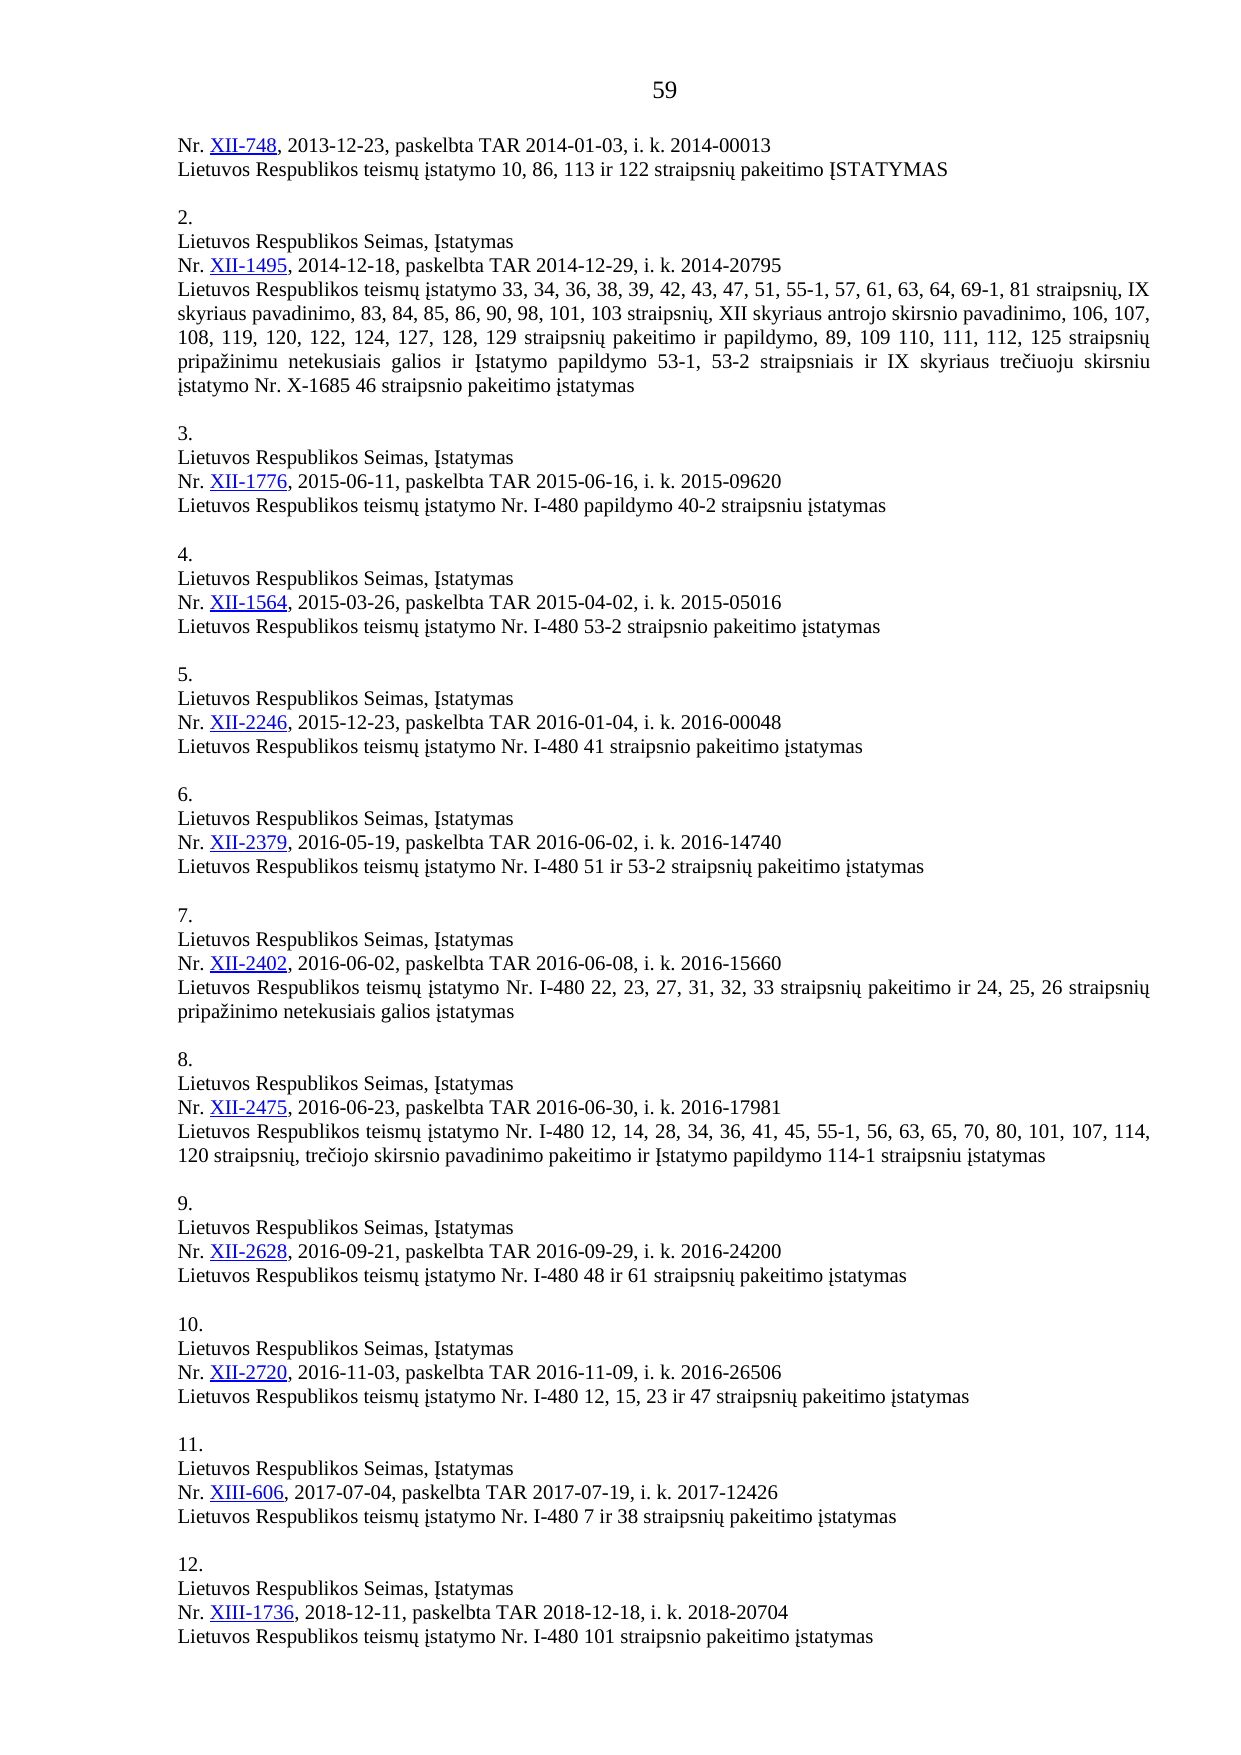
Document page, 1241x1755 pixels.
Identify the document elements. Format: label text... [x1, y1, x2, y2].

text Lietuvos Respublikos teismų įstatymo Nr. I-480 22, 23, 27, 31, 32, 33 straipsnių pakeitimo ir 24, 25, 26 straipsnių pripažinimo netekusiais galios įstatymas [177, 975, 1152, 1023]
text Nr. XII-2475, 2016-06-23, paskelbta TAR 2016-06-30, i. k. 2016-17981 [177, 1095, 1152, 1119]
text Nr. XIII-1736, 2018-12-11, paskelbta TAR 2018-12-18, i. k. 2018-20704 [177, 1600, 1152, 1624]
text 12. [177, 1552, 1152, 1576]
text Lietuvos Respublikos Seimas, Įstatymas [177, 686, 1152, 710]
text Nr. XII-2402, 2016-06-02, paskelbta TAR 2016-06-08, i. k. 2016-15660 [177, 951, 1152, 975]
text Nr. XII-2379, 2016-05-19, paskelbta TAR 2016-06-02, i. k. 2016-14740 [177, 830, 1152, 854]
text 10. [177, 1312, 1152, 1336]
text 2. [177, 205, 1152, 229]
text Nr. XII-1495, 2014-12-18, paskelbta TAR 2014-12-29, i. k. 2014-20795 [177, 253, 1152, 277]
text Lietuvos Respublikos Seimas, Įstatymas [177, 445, 1152, 469]
text Nr. XII-1564, 2015-03-26, paskelbta TAR 2015-04-02, i. k. 2015-05016 [177, 590, 1152, 614]
text 5. [177, 662, 1152, 686]
text Lietuvos Respublikos Seimas, Įstatymas [177, 1215, 1152, 1239]
text Lietuvos Respublikos Seimas, Įstatymas [177, 806, 1152, 830]
text Lietuvos Respublikos teismų įstatymo Nr. I-480 48 ir 61 straipsnių pakeitimo įstatymas [177, 1263, 1152, 1287]
text Lietuvos Respublikos teismų įstatymo 10, 86, 113 ir 122 straipsnių pakeitimo ĮSTATYMAS [177, 157, 1152, 181]
text Lietuvos Respublikos Seimas, Įstatymas [177, 566, 1152, 590]
text 7. [177, 902, 1152, 927]
text Nr. XII-2246, 2015-12-23, paskelbta TAR 2016-01-04, i. k. 2016-00048 [177, 710, 1152, 734]
text Lietuvos Respublikos teismų įstatymo 33, 34, 36, 38, 39, 42, 43, 47, 51, 55-1, 57, 61, 63, 64, 69-1, 81 straipsnių, IX skyriaus pavadinimo, 83, 84, 85, 86, 90, 98, 101, 103 straipsnių, XII skyriaus antrojo skirsnio pavadinimo, 106, 107, 108, 119, 120, 122, 124, 127, 128, 129 straipsnių pakeitimo ir papildymo, 89, 109 110, 111, 112, 125 straipsnių pripažinimu netekusiais galios ir Įstatymo papildymo 53-1, 53-2 straipsniais ir IX skyriaus trečiuoju skirsniu įstatymo Nr. X-1685 46 straipsnio pakeitimo įstatymas [177, 277, 1152, 397]
text Nr. XIII-606, 2017-07-04, paskelbta TAR 2017-07-19, i. k. 2017-12426 [177, 1480, 1152, 1504]
text Lietuvos Respublikos Seimas, Įstatymas [177, 1071, 1152, 1095]
text Lietuvos Respublikos teismų įstatymo Nr. I-480 12, 14, 28, 34, 36, 41, 45, 55-1, 56, 63, 65, 70, 80, 101, 107, 114, 120 straipsnių, trečiojo skirsnio pavadinimo pakeitimo ir Įstatymo papildymo 114-1 straipsniu įstatymas [177, 1119, 1152, 1167]
text Nr. XII-1776, 2015-06-11, paskelbta TAR 2015-06-16, i. k. 2015-09620 [177, 469, 1152, 493]
text Lietuvos Respublikos teismų įstatymo Nr. I-480 papildymo 40-2 straipsniu įstatymas [177, 493, 1152, 517]
text 8. [177, 1047, 1152, 1071]
text Lietuvos Respublikos teismų įstatymo Nr. I-480 7 ir 38 straipsnių pakeitimo įstatymas [177, 1504, 1152, 1528]
text Lietuvos Respublikos teismų įstatymo Nr. I-480 51 ir 53-2 straipsnių pakeitimo įstatymas [177, 854, 1152, 878]
text 3. [177, 421, 1152, 445]
text Nr. XII-2628, 2016-09-21, paskelbta TAR 2016-09-29, i. k. 2016-24200 [177, 1239, 1152, 1263]
text Lietuvos Respublikos teismų įstatymo Nr. I-480 41 straipsnio pakeitimo įstatymas [177, 734, 1152, 758]
text Nr. XII-2720, 2016-11-03, paskelbta TAR 2016-11-09, i. k. 2016-26506 [177, 1360, 1152, 1384]
text 4. [177, 542, 1152, 566]
text Lietuvos Respublikos Seimas, Įstatymas [177, 229, 1152, 253]
text Lietuvos Respublikos Seimas, Įstatymas [177, 1336, 1152, 1360]
text Lietuvos Respublikos teismų įstatymo Nr. I-480 53-2 straipsnio pakeitimo įstatymas [177, 614, 1152, 638]
text Lietuvos Respublikos Seimas, Įstatymas [177, 1456, 1152, 1480]
text 11. [177, 1432, 1152, 1456]
text Lietuvos Respublikos Seimas, Įstatymas [177, 927, 1152, 951]
text Lietuvos Respublikos teismų įstatymo Nr. I-480 101 straipsnio pakeitimo įstatymas [177, 1624, 1152, 1648]
text 9. [177, 1191, 1152, 1215]
text Lietuvos Respublikos Seimas, Įstatymas [177, 1576, 1152, 1600]
text 6. [177, 782, 1152, 806]
text Lietuvos Respublikos teismų įstatymo Nr. I-480 12, 15, 23 ir 47 straipsnių pakeitimo įstatymas [177, 1384, 1152, 1408]
text Nr. XII-748, 2013-12-23, paskelbta TAR 2014-01-03, i. k. 2014-00013 [177, 132, 1152, 157]
